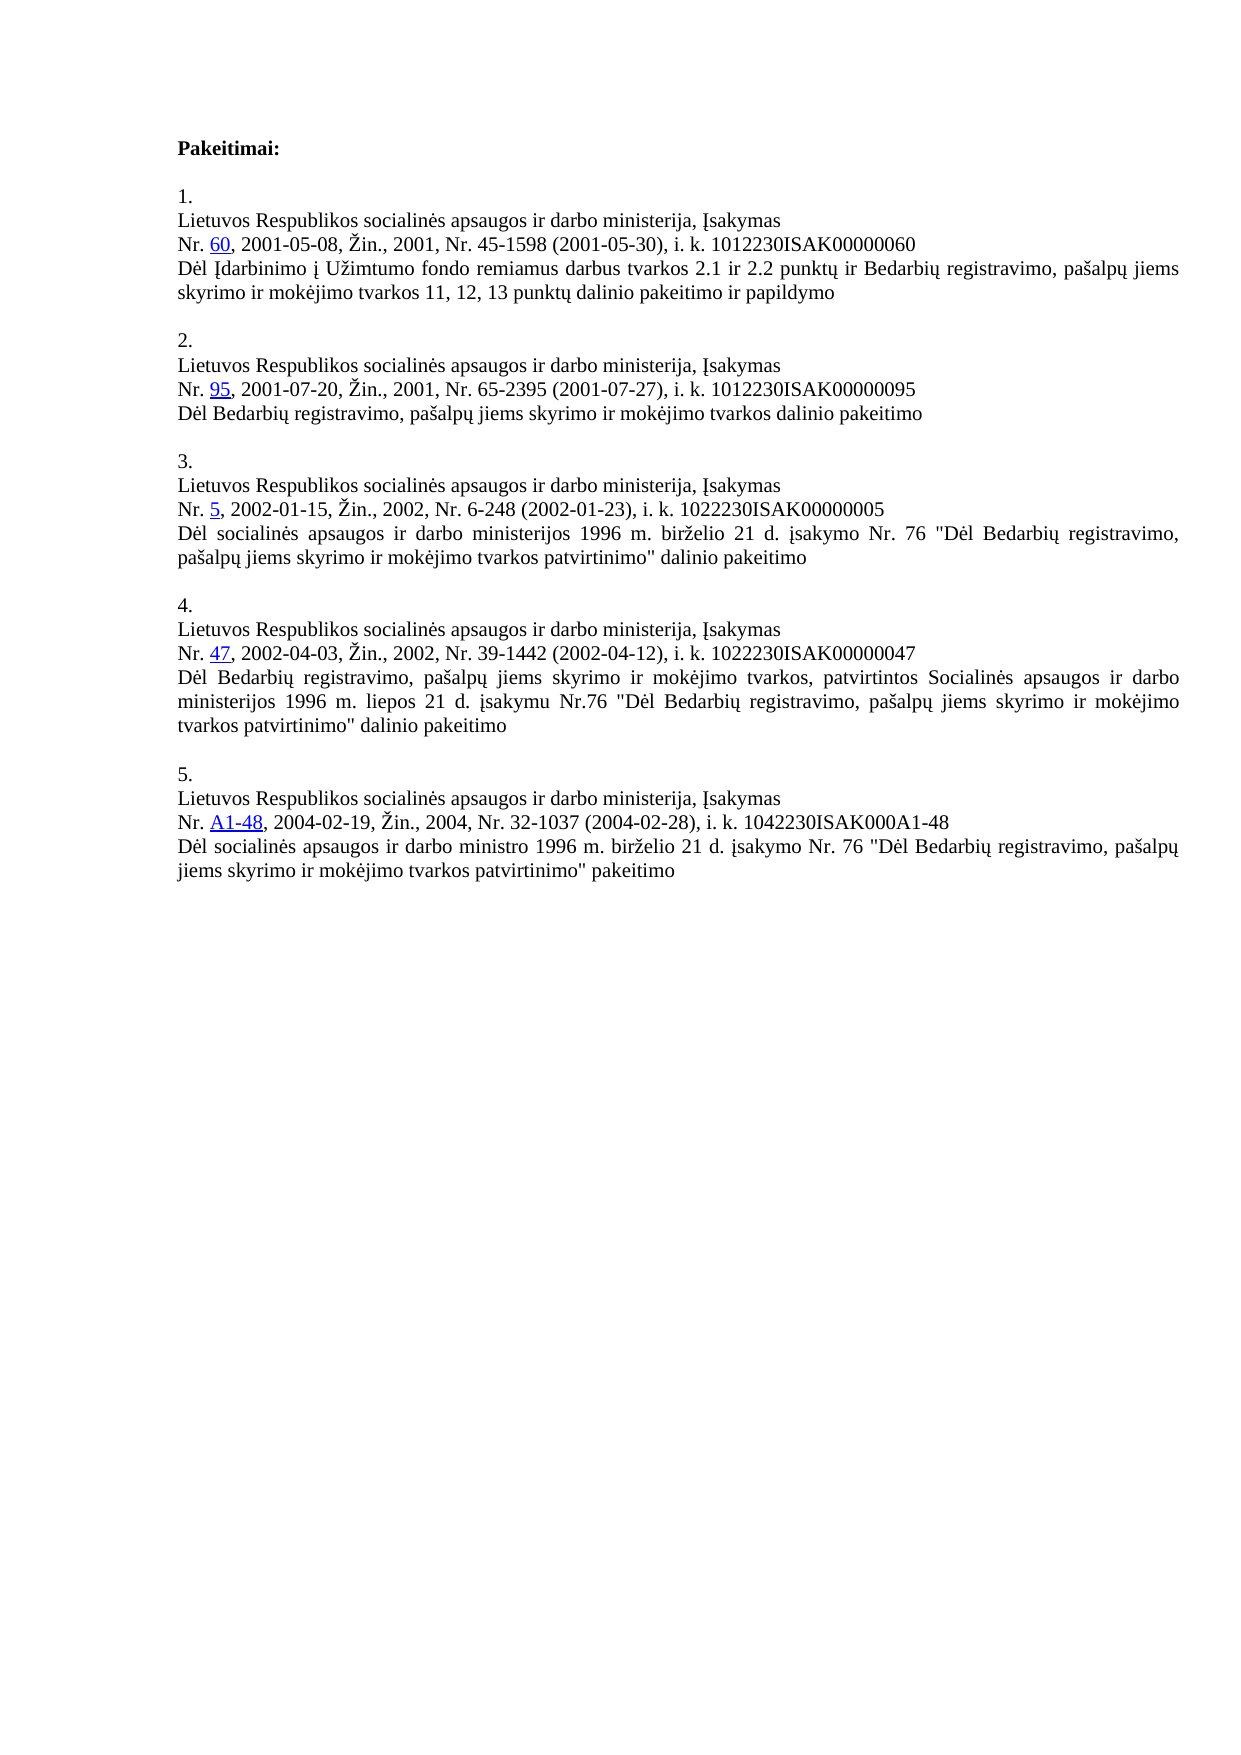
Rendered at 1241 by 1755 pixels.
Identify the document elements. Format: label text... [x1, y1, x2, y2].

text Dėl Bedarbių registravimo, pašalpų jiems skyrimo ir mokėjimo tvarkos dalinio pakeitimo [177, 401, 1181, 425]
text Nr. A1-48, 2004-02-19, Žin., 2004, Nr. 32-1037 (2004-02-28), i. k. 1042230ISAK000A1-48 [177, 810, 1181, 834]
text Nr. 95, 2001-07-20, Žin., 2001, Nr. 65-2395 (2001-07-27), i. k. 1012230ISAK00000095 [177, 377, 1181, 401]
text Lietuvos Respublikos socialinės apsaugos ir darbo ministerija, Įsakymas [177, 208, 1181, 232]
text Dėl socialinės apsaugos ir darbo ministro 1996 m. birželio 21 d. įsakymo Nr. 76 "Dėl Bedarbių registravimo, pašalpų jiems skyrimo ir mokėjimo tvarkos patvirtinimo" pakeitimo [177, 834, 1181, 882]
text Lietuvos Respublikos socialinės apsaugos ir darbo ministerija, Įsakymas [177, 352, 1181, 377]
text 5. [177, 762, 1181, 786]
text Dėl socialinės apsaugos ir darbo ministerijos 1996 m. birželio 21 d. įsakymo Nr. 76 "Dėl Bedarbių registravimo, pašalpų jiems skyrimo ir mokėjimo tvarkos patvirtinimo" dalinio pakeitimo [177, 521, 1181, 569]
text Lietuvos Respublikos socialinės apsaugos ir darbo ministerija, Įsakymas [177, 786, 1181, 810]
text 1. [177, 184, 1181, 208]
text 2. [177, 328, 1181, 352]
text 3. [177, 449, 1181, 473]
text Pakeitimai: [177, 136, 1181, 160]
text 4. [177, 593, 1181, 617]
text Nr. 60, 2001-05-08, Žin., 2001, Nr. 45-1598 (2001-05-30), i. k. 1012230ISAK00000060 [177, 232, 1181, 256]
text Dėl Įdarbinimo į Užimtumo fondo remiamus darbus tvarkos 2.1 ir 2.2 punktų ir Bedarbių registravimo, pašalpų jiems skyrimo ir mokėjimo tvarkos 11, 12, 13 punktų dalinio pakeitimo ir papildymo [177, 256, 1181, 304]
text Nr. 47, 2002-04-03, Žin., 2002, Nr. 39-1442 (2002-04-12), i. k. 1022230ISAK00000047 [177, 641, 1181, 665]
text Lietuvos Respublikos socialinės apsaugos ir darbo ministerija, Įsakymas [177, 473, 1181, 497]
text Lietuvos Respublikos socialinės apsaugos ir darbo ministerija, Įsakymas [177, 617, 1181, 641]
text Dėl Bedarbių registravimo, pašalpų jiems skyrimo ir mokėjimo tvarkos, patvirtintos Socialinės apsaugos ir darbo ministerijos 1996 m. liepos 21 d. įsakymu Nr.76 "Dėl Bedarbių registravimo, pašalpų jiems skyrimo ir mokėjimo tvarkos patvirtinimo" dalinio pakeitimo [177, 665, 1181, 737]
text Nr. 5, 2002-01-15, Žin., 2002, Nr. 6-248 (2002-01-23), i. k. 1022230ISAK00000005 [177, 497, 1181, 521]
